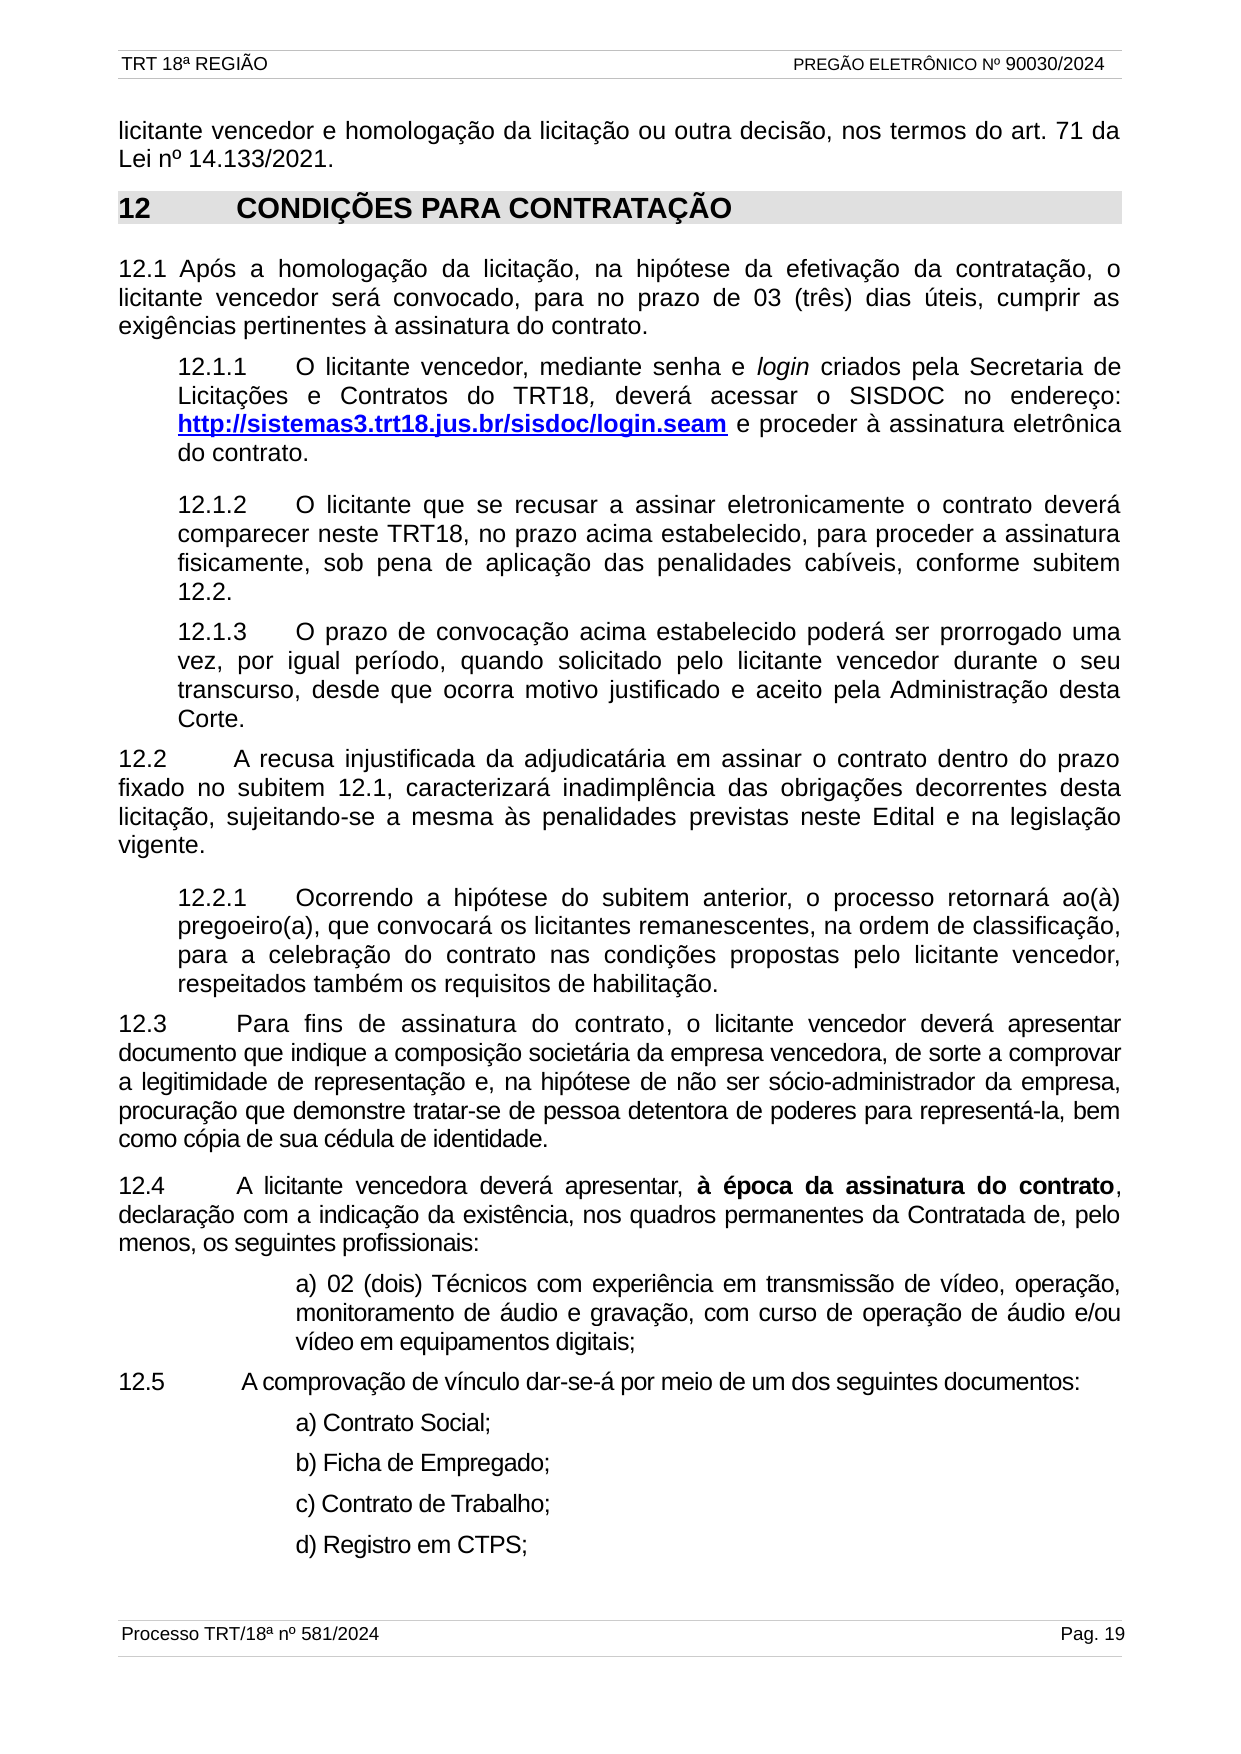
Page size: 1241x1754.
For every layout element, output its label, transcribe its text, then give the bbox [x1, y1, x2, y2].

text c) Contrato de Trabalho; [295, 1489, 1122, 1518]
text d) Registro em CTPS; [295, 1529, 1122, 1558]
text a) 02 (dois) Técnicos com experiência em transmissão de vídeo, operação, monitoramento de áudio e gravação, com curso de operação de áudio e/ou vídeo em equipamentos digitais; [295, 1269, 1122, 1355]
text 12.2 A recusa injustificada da adjudicatária em assinar o contrato dentro do prazo fixado no subitem 12.1, caracterizará inadimplência das obrigações decorrentes desta licitação, sujeitando-se a mesma às penalidades previstas neste Edital e na legislação vigente. [118, 744, 1122, 859]
text 12 CONDIÇÕES PARA CONTRATAÇÃO [118, 191, 1122, 224]
text 12.1.3 O prazo de convocação acima estabelecido poderá ser prorrogado uma vez, por igual período, quando solicitado pelo licitante vencedor durante o seu transcurso, desde que ocorra motivo justificado e aceito pela Administração desta Corte. [177, 617, 1122, 732]
text licitante vencedor e homologação da licitação ou outra decisão, nos termos do art. 71 da Lei nº 14.133/2021. [118, 116, 1122, 173]
text 12.1 Após a homologação da licitação, na hipótese da efetivação da contratação, o licitante vencedor será convocado, para no prazo de 03 (três) dias úteis, cumprir as exigências pertinentes à assinatura do contrato. [118, 254, 1122, 340]
text 12.3 Para fins de assinatura do contrato, o licitante vencedor deverá apresentar documento que indique a composição societária da empresa vencedora, de sorte a comprovar a legitimidade de representação e, na hipótese de não ser sócio-administrador da empresa, procuração que demonstre tratar-se de pessoa detentora de poderes para representá-la, bem como cópia de sua cédula de identidade. [118, 1009, 1122, 1153]
text 12.4 A licitante vencedora deverá apresentar, à época da assinatura do contrato, declaração com a indicação da existência, nos quadros permanentes da Contratada de, pelo menos, os seguintes profissionais: [118, 1171, 1122, 1257]
text 12.1.1 O licitante vencedor, mediante senha e login criados pela Secretaria de Licitações e Contratos do TRT18, deverá acessar o SISDOC no endereço: http://sistemas3.trt18.jus.br/sisdoc/login.seam e proceder à assinatura eletrônica do contrato. [177, 352, 1122, 467]
text 12.1.2 O licitante que se recusar a assinar eletronicamente o contrato deverá comparecer neste TRT18, no prazo acima estabelecido, para proceder a assinatura fisicamente, sob pena de aplicação das penalidades cabíveis, conforme subitem 12.2. [177, 491, 1122, 606]
text a) Contrato Social; [295, 1408, 1122, 1436]
text 12.2.1 Ocorrendo a hipótese do subitem anterior, o processo retornará ao(à) pregoeiro(a), que convocará os licitantes remanescentes, na ordem de classificação, para a celebração do contrato nas condições propostas pelo licitante vencedor, respeitados também os requisitos de habilitação. [177, 883, 1122, 998]
text 12.5 A comprovação de vínculo dar-se-á por meio de um dos seguintes documentos: [118, 1367, 1122, 1396]
text b) Ficha de Empregado; [295, 1448, 1122, 1477]
